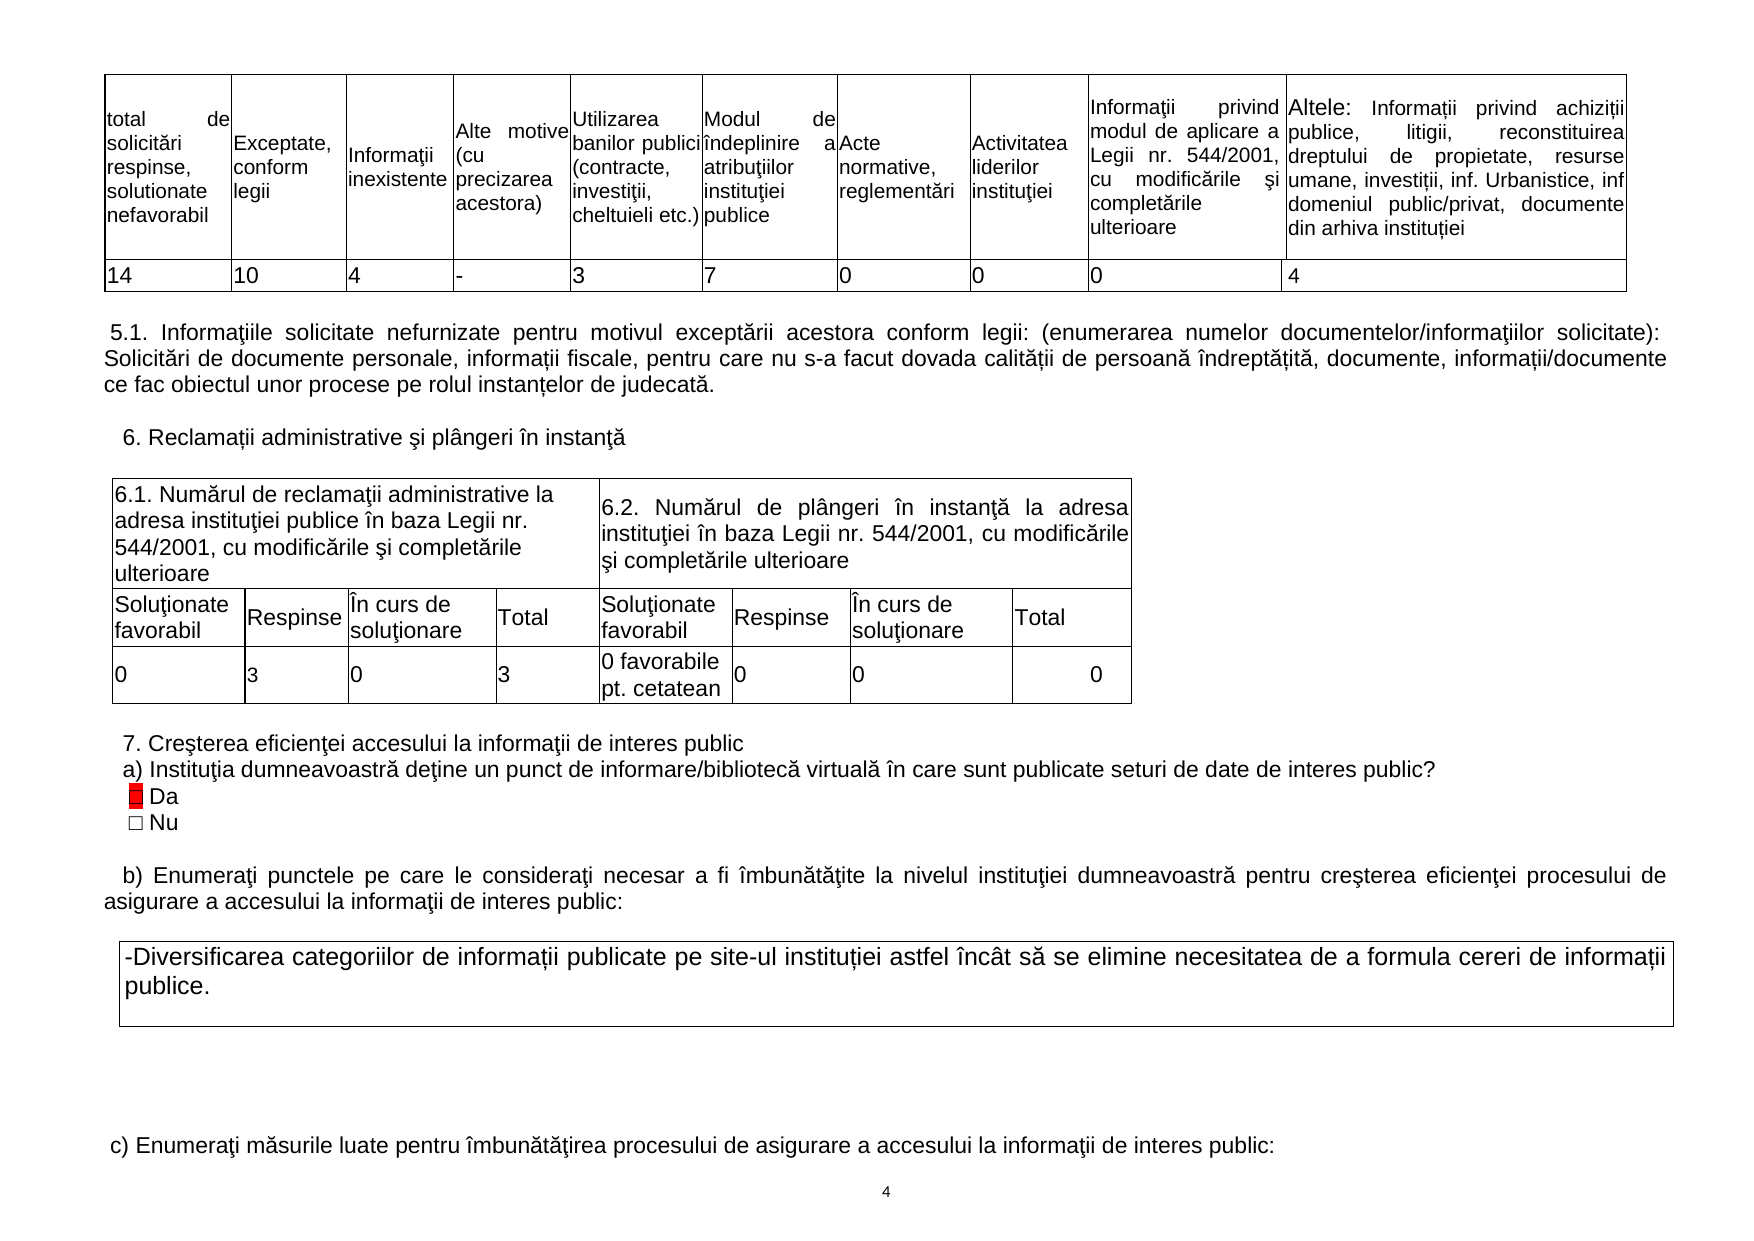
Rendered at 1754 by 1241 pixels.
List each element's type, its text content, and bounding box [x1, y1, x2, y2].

text □ Da [103, 783, 1668, 809]
table_cell 0 [971, 260, 1088, 291]
text □ Nu [103, 809, 1668, 835]
table_cell 10 [232, 260, 346, 291]
table_cell Exceptate, conform legii [232, 75, 346, 259]
table_cell [1282, 260, 1286, 291]
table_cell - [454, 260, 570, 291]
table_cell 0 [1013, 647, 1131, 703]
table_cell 0 favorabile pt. cetatean [600, 647, 732, 703]
table_cell Utilizarea banilor publici (contracte, investiţii, cheltuieli etc.) [571, 75, 702, 259]
table_cell [1281, 75, 1286, 259]
table_cell Total [1013, 589, 1131, 646]
text c) Enumeraţi măsurile luate pentru îmbunătăţirea procesului de asigurare a accesului la informaţii de interes public: [103, 1132, 1668, 1158]
table_cell Soluţionate favorabil [600, 589, 732, 646]
table_cell Informaţii privind modul de aplicare a Legii nr. 544/2001, cu modificările şi completările ulterioare [1089, 75, 1281, 259]
text b) Enumeraţi punctele pe care le consideraţi necesar a fi îmbunătăţite la nivelul instituţiei dumneavoastră pentru creşterea eficienţei procesului de asigurare a accesului la informaţii de interes public: [103, 862, 1668, 914]
text 6. Reclamații administrative şi plângeri în instanţă [103, 424, 1668, 450]
table_cell [104, 646, 112, 703]
table_header [104, 478, 112, 588]
table_cell Respinse [246, 589, 348, 646]
table_cell 0 [113, 647, 244, 703]
text 5.1. Informaţiile solicitate nefurnizate pentru motivul exceptării acestora conform legii: (enumerarea numelor documentelor/informaţiilor solicitate): Solicitări de documente personale, informații fiscale, pentru care nu s-a facut dovada calității de persoană îndreptățită, documente, informații/documente ce fac obiectul unor procese pe rolul instanțelor de judecată. [103, 318, 1668, 398]
table_cell Acte normative, reglementări [838, 75, 970, 259]
table_cell În curs de soluţionare [851, 589, 1012, 646]
table_cell 0 [349, 647, 496, 703]
table_cell 3 [571, 260, 702, 291]
table_cell 14 [106, 260, 231, 291]
table_cell 0 [733, 647, 850, 703]
table_cell 3 [246, 647, 348, 703]
text 7. Creşterea eficienţei accesului la informaţii de interes public [103, 730, 1668, 756]
table_cell 4 [1286, 260, 1626, 291]
table_cell Soluţionate favorabil [113, 589, 244, 646]
table_header total de solicitări respinse, solutionate nefavorabil [106, 75, 231, 259]
table_cell Modul de îndeplinire a atribuţiilor instituţiei publice [703, 75, 837, 259]
table_cell 0 [838, 260, 970, 291]
table_cell Alte motive (cu precizarea acestora) [454, 75, 570, 259]
table_cell 0 [1089, 260, 1281, 291]
text a) Instituţia dumneavoastră deţine un punct de informare/bibliotecă virtuală în care sunt publicate seturi de date de interes public? [103, 756, 1668, 783]
table_header -Diversificarea categoriilor de informații publicate pe site-ul instituției astfel încât să se elimine necesitatea de a formula cereri de informații publice. [120, 942, 1673, 1026]
table_cell Total [497, 589, 599, 646]
table_cell 4 [347, 260, 453, 291]
table_header [108, 941, 119, 1026]
table_cell Altele: Informații privind achiziții publice, litigii, reconstituirea dreptului de propietate, resurse umane, investiții, inf. Urbanistice, inf domeniul public/privat, documente din arhiva instituției [1287, 75, 1626, 259]
table_cell Activitatea liderilor instituţiei [971, 75, 1088, 259]
table_cell 7 [703, 260, 837, 291]
table_cell 0 [851, 647, 1012, 703]
table_cell Respinse [733, 589, 850, 646]
table_cell 3 [497, 647, 599, 703]
table_cell Informaţii inexistente [347, 75, 453, 259]
table_header 6.2. Numărul de plângeri în instanţă la adresa instituţiei în baza Legii nr. 544/2001, cu modificările şi completările ulterioare [600, 479, 1131, 588]
table_cell [104, 588, 112, 646]
table_header 6.1. Numărul de reclamaţii administrative la adresa instituţiei publice în baza Legii nr. 544/2001, cu modificările şi completările ulterioare [113, 479, 599, 588]
table_cell În curs de soluţionare [349, 589, 496, 646]
